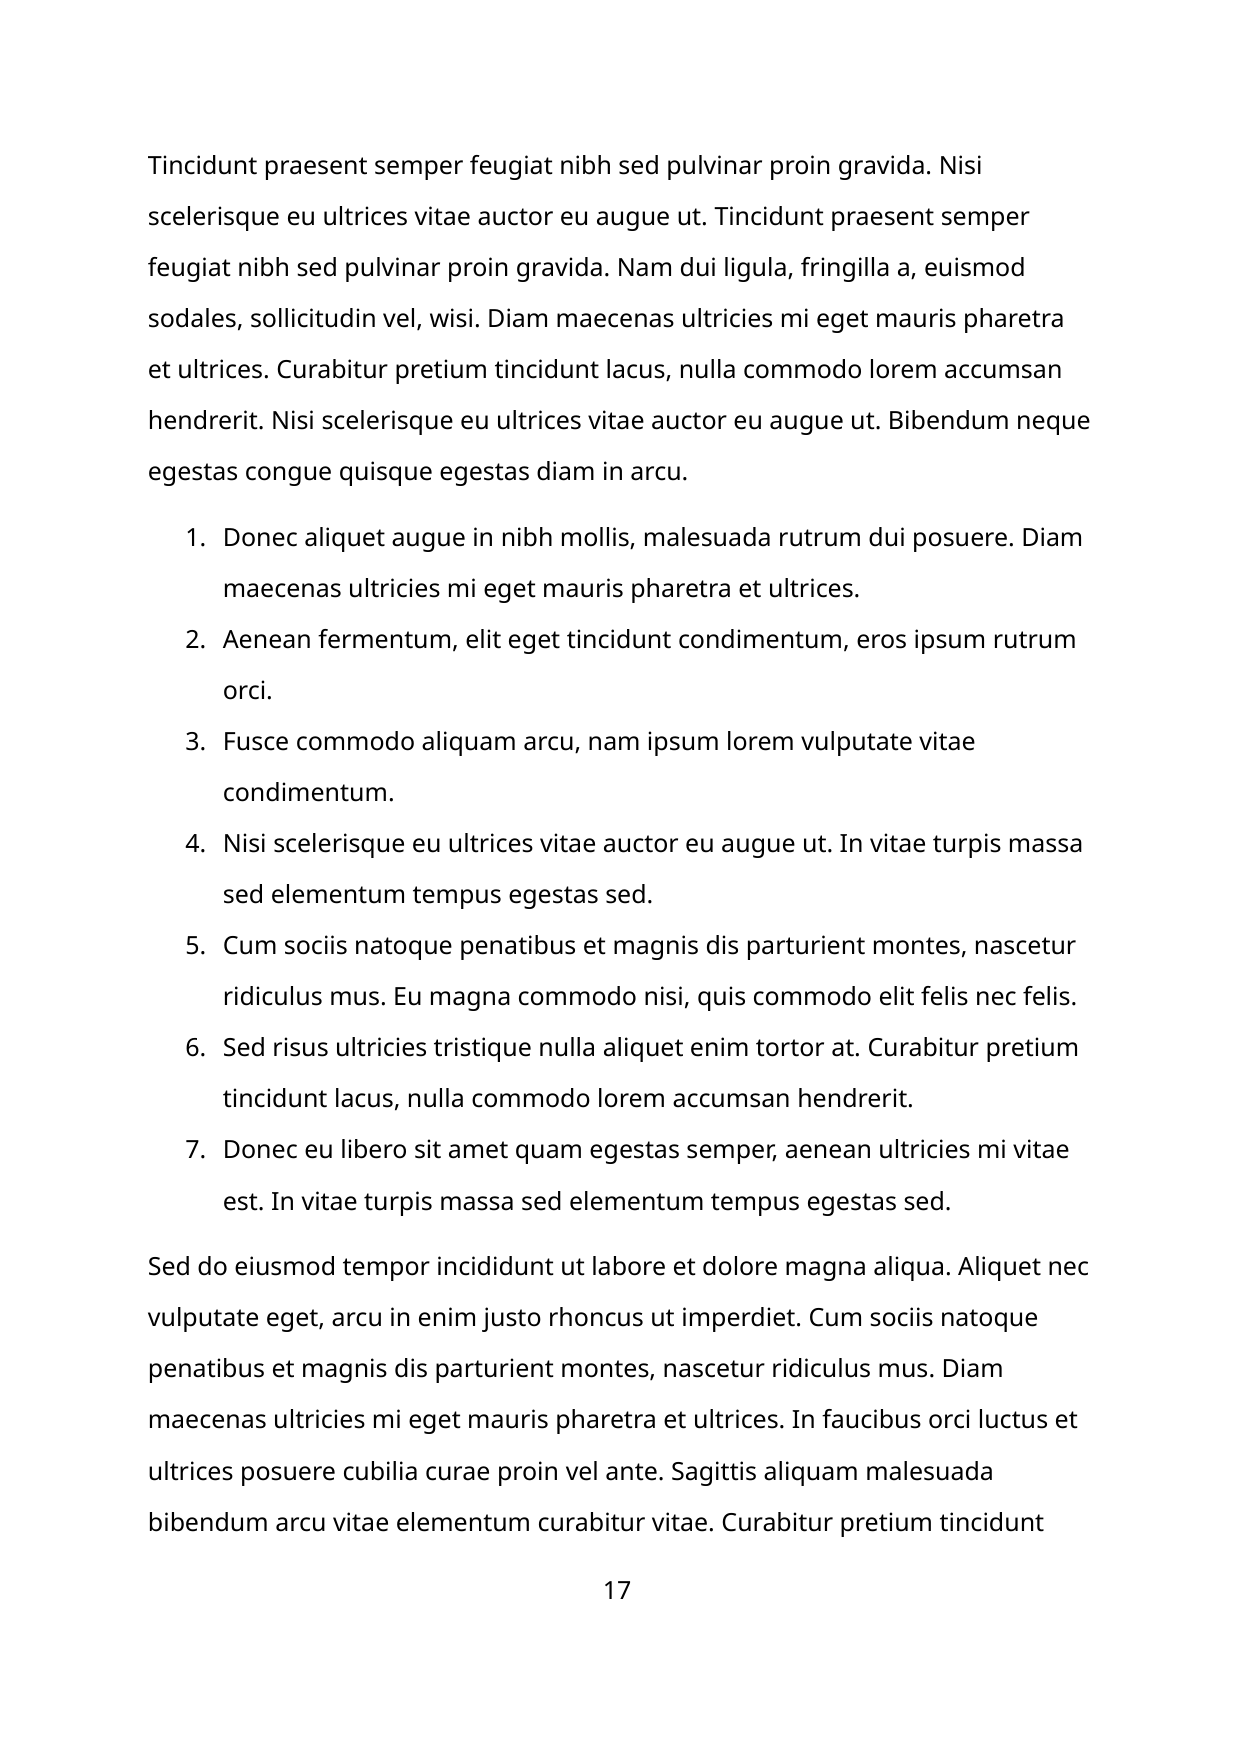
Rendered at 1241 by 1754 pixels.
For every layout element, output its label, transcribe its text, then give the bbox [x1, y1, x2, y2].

list Donec aliquet augue in nibh mollis, malesuada rutrum dui posuere. Diam maecenas ultricies mi eget mauris pharetra et ultrices. [185, 520, 1093, 605]
list Donec eu libero sit amet quam egestas semper, aenean ultricies mi vitae est. In vitae turpis massa sed elementum tempus egestas sed. [185, 1132, 1093, 1217]
text Sed do eiusmod tempor incididunt ut labore et dolore magna aliqua. Aliquet nec vulputate eget, arcu in enim justo rhoncus ut imperdiet. Cum sociis natoque penatibus et magnis dis parturient montes, nascetur ridiculus mus. Diam maecenas ultricies mi eget mauris pharetra et ultrices. In faucibus orci luctus et ultrices posuere cubilia curae proin vel ante. Sagittis aliquam malesuada bibendum arcu vitae elementum curabitur vitae. Curabitur pretium tincidunt [148, 1249, 1093, 1538]
list Sed risus ultricies tristique nulla aliquet enim tortor at. Curabitur pretium tincidunt lacus, nulla commodo lorem accumsan hendrerit. [185, 1030, 1093, 1115]
list Fusce commodo aliquam arcu, nam ipsum lorem vulputate vitae condimentum. [185, 724, 1093, 809]
text Tincidunt praesent semper feugiat nibh sed pulvinar proin gravida. Nisi scelerisque eu ultrices vitae auctor eu augue ut. Tincidunt praesent semper feugiat nibh sed pulvinar proin gravida. Nam dui ligula, fringilla a, euismod sodales, sollicitudin vel, wisi. Diam maecenas ultricies mi eget mauris pharetra et ultrices. Curabitur pretium tincidunt lacus, nulla commodo lorem accumsan hendrerit. Nisi scelerisque eu ultrices vitae auctor eu augue ut. Bibendum neque egestas congue quisque egestas diam in arcu. [148, 148, 1093, 488]
list Nisi scelerisque eu ultrices vitae auctor eu augue ut. In vitae turpis massa sed elementum tempus egestas sed. [185, 826, 1093, 911]
list Aenean fermentum, elit eget tincidunt condimentum, eros ipsum rutrum orci. [185, 622, 1093, 707]
list Cum sociis natoque penatibus et magnis dis parturient montes, nascetur ridiculus mus. Eu magna commodo nisi, quis commodo elit felis nec felis. [185, 928, 1093, 1013]
